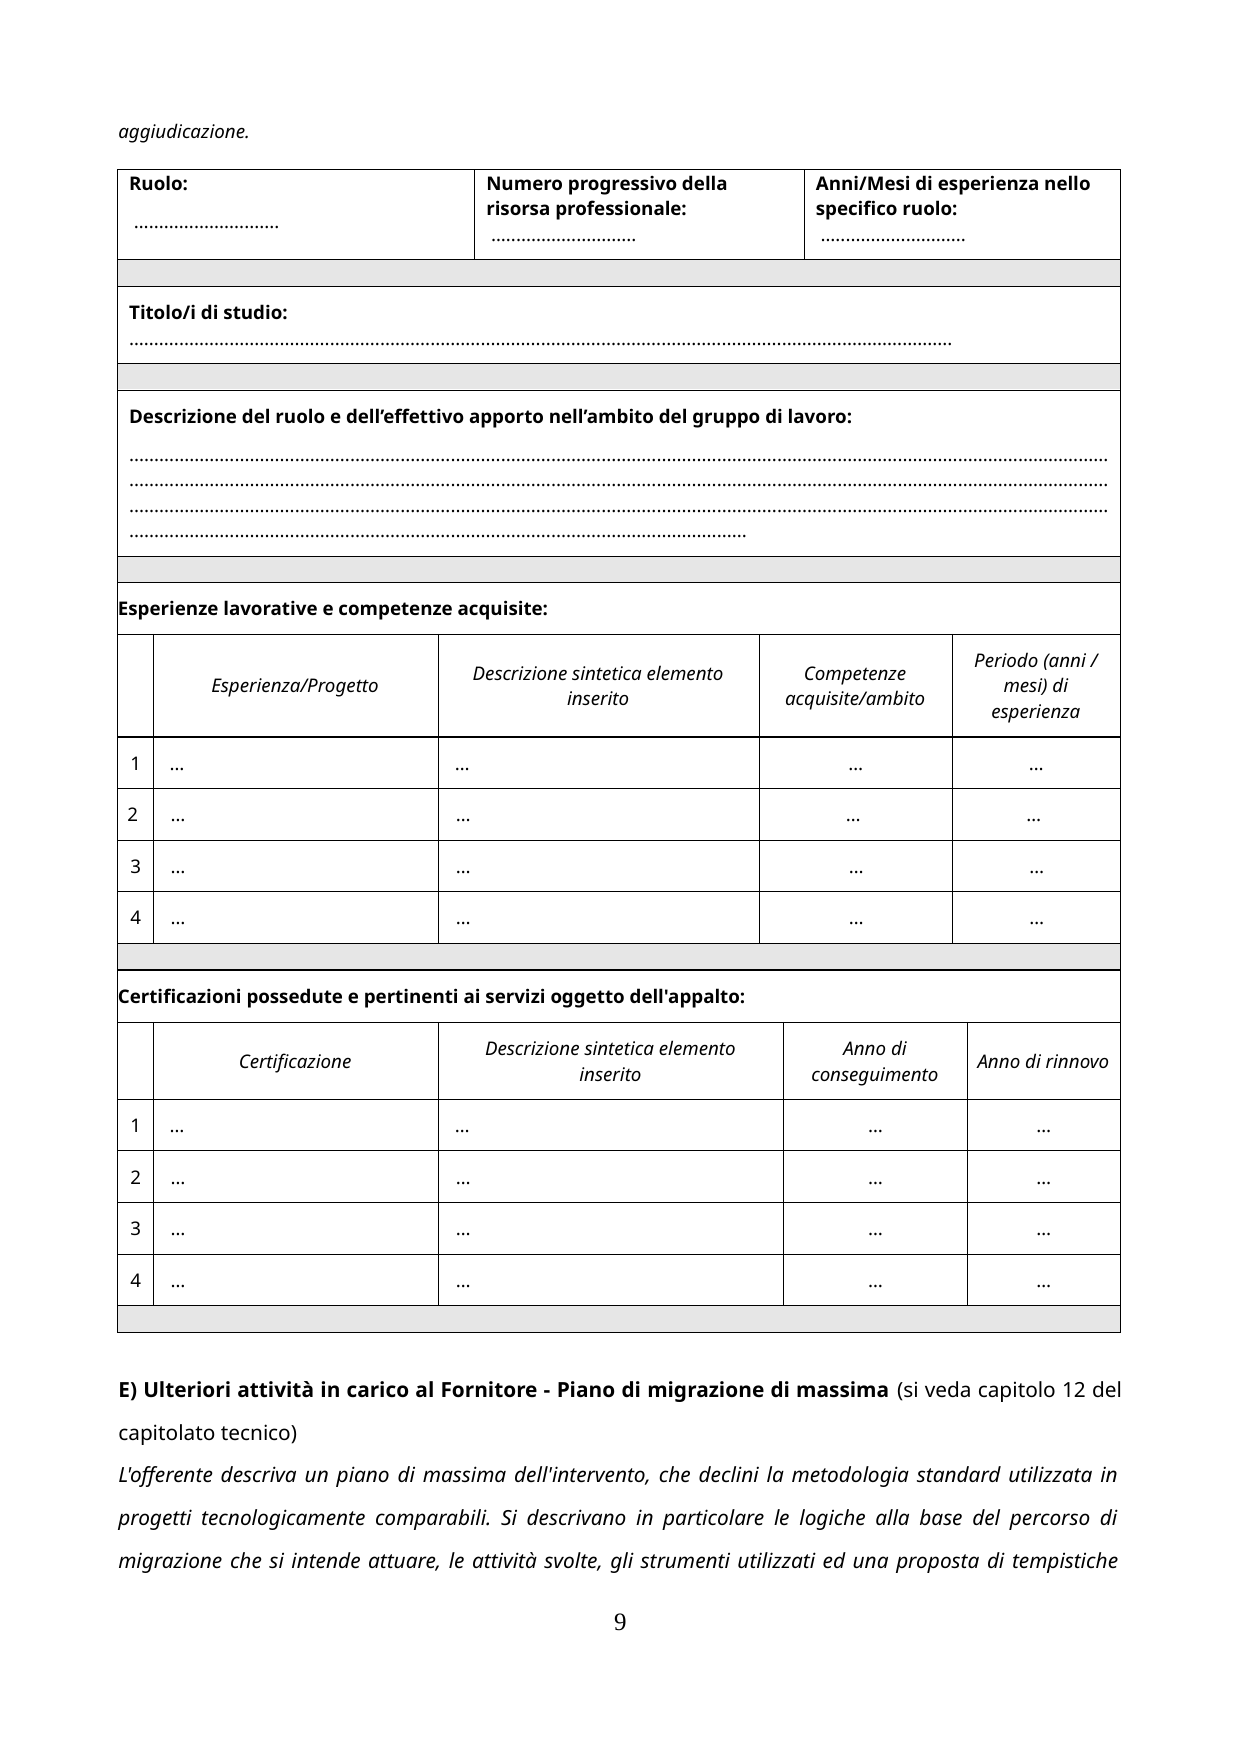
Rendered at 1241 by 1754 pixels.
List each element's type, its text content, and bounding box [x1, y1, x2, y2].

subtitle E) Ulteriori attività in carico al Fornitore - Piano di migrazione di massima (si veda capitolo 12 del capitolato tecnico) [118, 1375, 1122, 1446]
table_cell … [439, 1203, 783, 1253]
table_cell [118, 635, 153, 736]
table_cell 1 [118, 738, 153, 788]
table_cell … [154, 738, 438, 788]
table_cell … [784, 1151, 967, 1202]
table_cell … [760, 738, 952, 788]
table_cell 3 [118, 1203, 153, 1253]
table_cell … [953, 789, 1120, 839]
table_cell … [953, 892, 1120, 943]
table_cell … [760, 892, 952, 943]
table_cell Competenze acquisite/ambito [760, 635, 952, 736]
table_cell … [439, 1255, 783, 1305]
table_cell … [760, 841, 952, 891]
table_cell … [154, 892, 438, 943]
table_cell Anno di conseguimento [784, 1023, 967, 1099]
text aggiudicazione. [118, 118, 1122, 144]
table_cell 4 [118, 1255, 153, 1305]
table_cell … [968, 1100, 1120, 1150]
table_cell … [154, 1151, 438, 1202]
table_cell … [154, 1203, 438, 1253]
table_header Anni/Mesi di esperienza nello specifico ruolo: ….......................... [805, 170, 1120, 259]
table_cell Periodo (anni / mesi) di esperienza [953, 635, 1120, 736]
table_cell … [154, 789, 438, 839]
table_cell … [968, 1151, 1120, 1202]
table_cell [118, 260, 1120, 286]
table_cell 3 [118, 841, 153, 891]
table_cell … [154, 841, 438, 891]
table_cell Titolo/i di studio: …................................................................................................................................................................. [118, 287, 1120, 363]
table_header Ruolo: ….......................... [118, 170, 474, 259]
table_cell … [439, 1151, 783, 1202]
table_cell … [439, 892, 759, 943]
table_cell [118, 1023, 153, 1099]
table_cell … [439, 1100, 783, 1150]
table_cell [118, 1306, 1120, 1332]
table_header Certificazioni possedute e pertinenti ai servizi oggetto dell'appalto: [118, 971, 1120, 1022]
table_cell … [154, 1100, 438, 1150]
table_cell … [953, 841, 1120, 891]
text L'offerente descriva un piano di massima dell'intervento, che declini la metodologia standard utilizzata in progetti tecnologicamente comparabili. Si descrivano in particolare le logiche alla base del percorso di migrazione che si intende attuare, le attività svolte, gli strumenti utilizzati ed una proposta di tempistiche [118, 1461, 1122, 1574]
table_cell … [439, 841, 759, 891]
table_cell … [784, 1100, 967, 1150]
table_cell Esperienze lavorative e competenze acquisite: [118, 583, 1120, 634]
table_cell … [439, 789, 759, 839]
table_cell Anno di rinnovo [968, 1023, 1120, 1099]
table_cell … [439, 738, 759, 788]
table_cell 1 [118, 1100, 153, 1150]
table_cell … [784, 1203, 967, 1253]
table_cell Descrizione sintetica elemento inserito [439, 1023, 783, 1099]
table_cell Esperienza/Progetto [154, 635, 438, 736]
table_cell Descrizione del ruolo e dell’effettivo apporto nell’ambito del gruppo di lavoro: .................................................................................................................................................................................................................................................................................................................................................................................................................................................................................................................................................................................................................................................................................................................................... [118, 391, 1120, 556]
table_cell … [968, 1203, 1120, 1253]
table_cell 2 [118, 1151, 153, 1202]
table_cell … [784, 1255, 967, 1305]
table_cell … [968, 1255, 1120, 1305]
table_cell Descrizione sintetica elemento inserito [439, 635, 759, 736]
table_cell … [760, 789, 952, 839]
table_cell 4 [118, 892, 153, 943]
table_cell … [154, 1255, 438, 1305]
table_cell 2 [118, 789, 153, 839]
table_cell [118, 364, 1120, 389]
table_cell Certificazione [154, 1023, 438, 1099]
table_header Numero progressivo della risorsa professionale: ….......................... [475, 170, 804, 259]
table_cell … [953, 738, 1120, 788]
table_cell [118, 557, 1120, 582]
table_cell [118, 944, 1120, 969]
